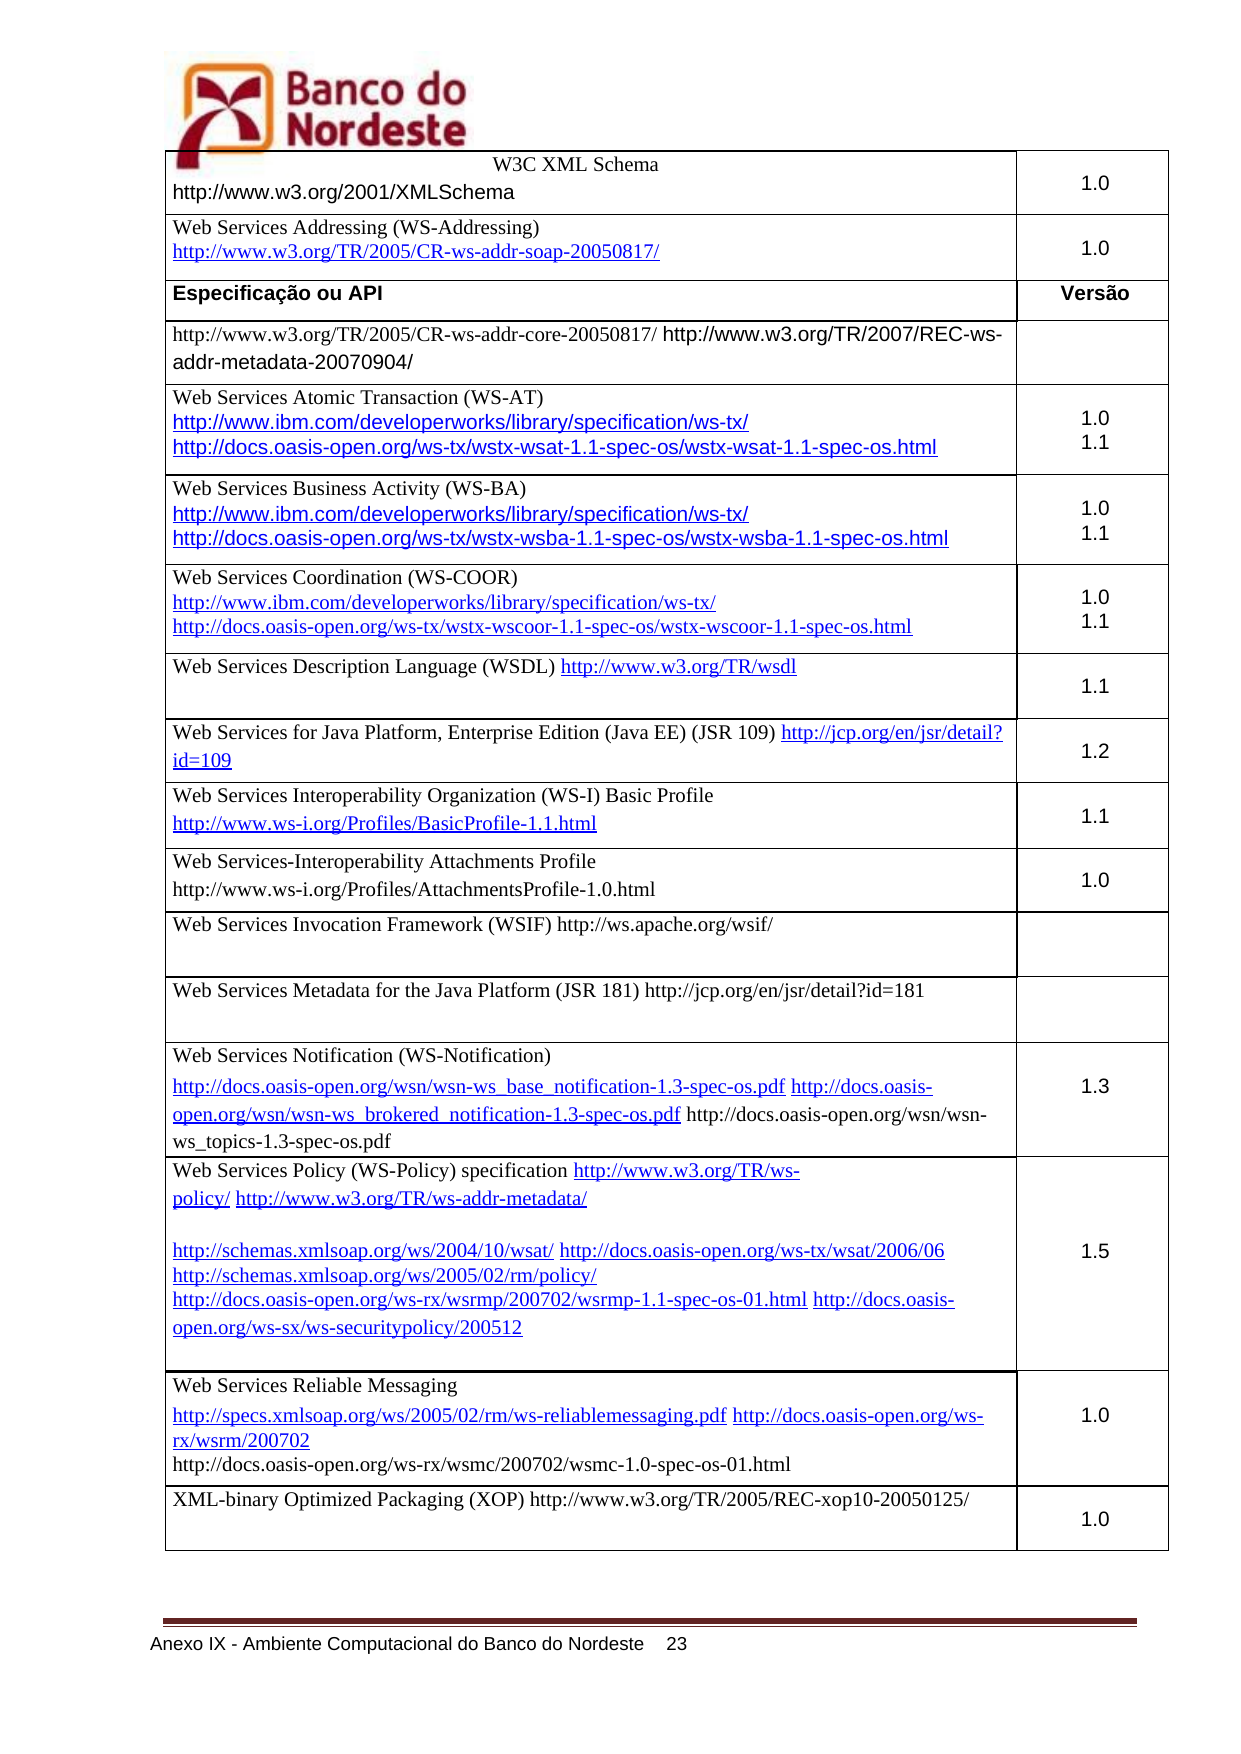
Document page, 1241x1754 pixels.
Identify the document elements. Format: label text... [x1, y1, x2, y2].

table_cell Versão [1018, 281, 1168, 320]
table_cell [1018, 1371, 1168, 1403]
table_cell [1017, 1157, 1168, 1238]
table_cell Web Services Description Language (WSDL) http://www.w3.org/TR/wsdl [166, 654, 1016, 718]
table_cell 1.0 [1018, 1487, 1168, 1550]
table_cell Web Services Notification (WS-Notification) [166, 1043, 1016, 1074]
table_cell 1.0 [1017, 215, 1168, 280]
table_cell Web Services Coordination (WS-COOR) http://www.ibm.com/developerworks/library/specification/ws-tx/ http://docs.oasis-open.org/ws-tx/wstx-wscoor-1.1-spec-os/wstx-wscoor-1.1-spec-os.html [166, 565, 1016, 653]
table_cell W3C XML Schema http://www.w3.org/2001/XMLSchema [166, 152, 1016, 214]
table_cell Web Services Reliable Messaging [166, 1373, 1016, 1403]
table_cell Web Services for Java Platform, Enterprise Edition (Java EE) (JSR 109) http://jcp.org/en/jsr/detail?id=109 [166, 720, 1016, 782]
table_cell Web Services-Interoperability Attachments Profile http://www.ws-i.org/Profiles/AttachmentsProfile-1.0.html [166, 849, 1016, 911]
table_cell 1.3 [1017, 1074, 1168, 1156]
table_cell http://docs.oasis-open.org/wsn/wsn-ws_base_notification-1.3-spec-os.pdf http://docs.oasis-open.org/wsn/wsn-ws_brokered_notification-1.3-spec-os.pdf http://docs.oasis-open.org/wsn/wsn-ws_topics-1.3-spec-os.pdf [166, 1074, 1016, 1156]
picture [164, 51, 474, 179]
table_cell Web Services Business Activity (WS-BA) http://www.ibm.com/developerworks/library/specification/ws-tx/ http://docs.oasis-open.org/ws-tx/wstx-wsba-1.1-spec-os/wstx-wsba-1.1-spec-os.html [166, 476, 1016, 564]
table_cell 1.5 [1017, 1239, 1168, 1370]
table_cell Web Services Addressing (WS-Addressing) http://www.w3.org/TR/2005/CR-ws-addr-soap-20050817/ [166, 215, 1016, 280]
table_cell Web Services Atomic Transaction (WS-AT) http://www.ibm.com/developerworks/library/specification/ws-tx/ http://docs.oasis-open.org/ws-tx/wstx-wsat-1.1-spec-os/wstx-wsat-1.1-spec-os.html [166, 385, 1016, 474]
table_cell 1.0 1.1 [1017, 475, 1168, 564]
table_cell [1017, 977, 1168, 1042]
table_cell [1017, 1043, 1168, 1074]
table_cell [1018, 913, 1168, 976]
table_cell http://schemas.xmlsoap.org/ws/2004/10/wsat/ http://docs.oasis-open.org/ws-tx/wsat/2006/06 http://schemas.xmlsoap.org/ws/2005/02/rm/policy/ http://docs.oasis-open.org/ws-rx/wsrmp/200702/wsrmp-1.1-spec-os-01.html http://docs.oasis-open.org/ws-sx/ws-securitypolicy/200512 [166, 1239, 1016, 1370]
table_cell 1.0 1.1 [1017, 385, 1168, 474]
table_cell Web Services Invocation Framework (WSIF) http://ws.apache.org/wsif/ [166, 913, 1016, 976]
table_cell 1.1 [1018, 654, 1168, 718]
table_cell 1.2 [1017, 719, 1168, 782]
table_cell 1.0 [1018, 1403, 1168, 1485]
table_cell XML-binary Optimized Packaging (XOP) http://www.w3.org/TR/2005/REC-xop10-20050125/ [166, 1487, 1016, 1550]
table_cell 1.0 1.1 [1018, 565, 1168, 653]
table_cell Web Services Interoperability Organization (WS-I) Basic Profile http://www.ws-i.org/Profiles/BasicProfile-1.1.html [166, 783, 1016, 848]
table_cell Especificação ou API [166, 281, 1016, 320]
table_cell Web Services Metadata for the Java Platform (JSR 181) http://jcp.org/en/jsr/detail?id=181 [166, 978, 1016, 1042]
table_cell 1.0 [1018, 849, 1168, 911]
table_cell http://www.w3.org/TR/2005/CR-ws-addr-core-20050817/ http://www.w3.org/TR/2007/REC-ws-addr-metadata-20070904/ [166, 322, 1016, 384]
table_cell 1.0 [1017, 151, 1168, 214]
table_cell 1.1 [1018, 783, 1168, 848]
table_cell [1017, 321, 1168, 384]
table_cell Web Services Policy (WS-Policy) specification http://www.w3.org/TR/ws-policy/ http://www.w3.org/TR/ws-addr-metadata/ [166, 1158, 1016, 1238]
table_cell http://specs.xmlsoap.org/ws/2005/02/rm/ws-reliablemessaging.pdf http://docs.oasis-open.org/ws-rx/wsrm/200702 http://docs.oasis-open.org/ws-rx/wsmc/200702/wsmc-1.0-spec-os-01.html [166, 1403, 1016, 1485]
